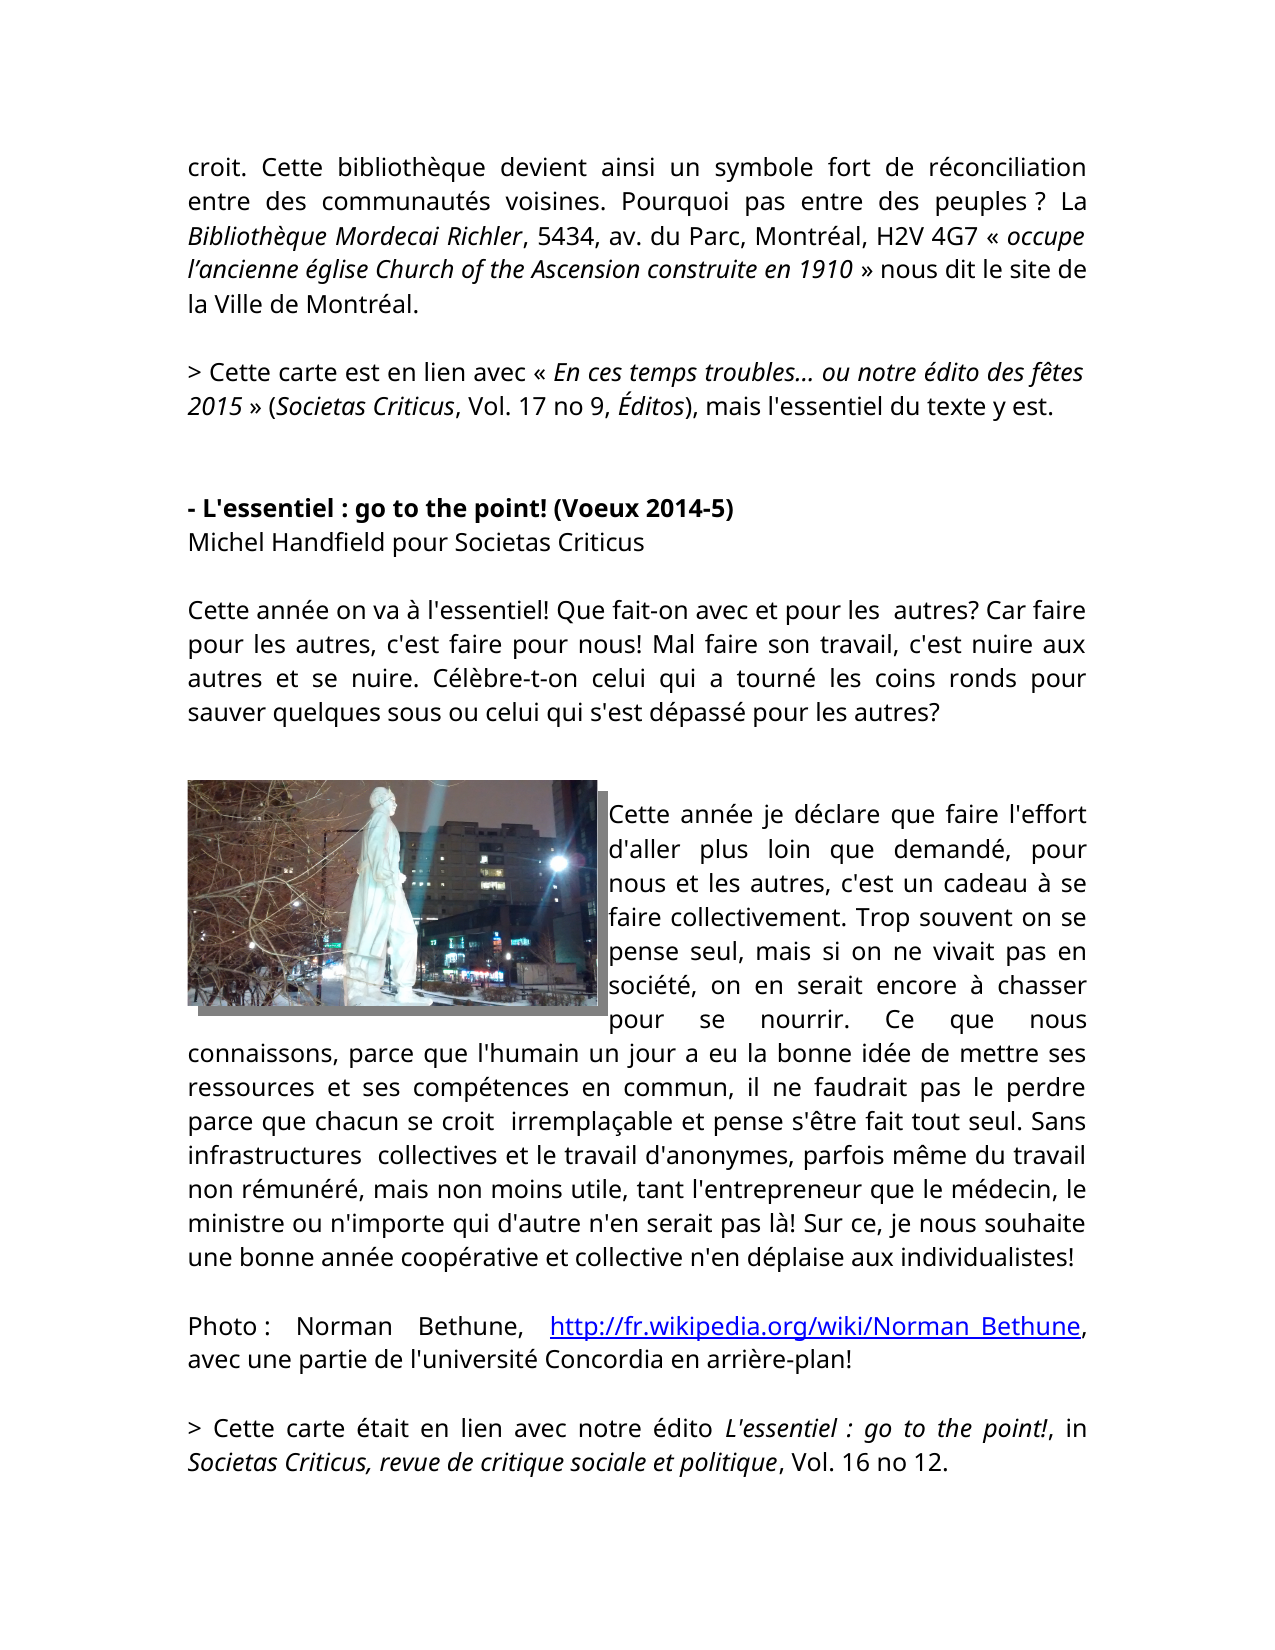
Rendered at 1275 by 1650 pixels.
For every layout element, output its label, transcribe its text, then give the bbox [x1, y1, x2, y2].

text croit. Cette bibliothèque devient ainsi un symbole fort de réconciliation entre des communautés voisines. Pourquoi pas entre des peuples ? La Bibliothèque Mordecai Richler, 5434, av. du Parc, Montréal, H2V 4G7 « occupe l’ancienne église Church of the Ascension construite en 1910 » nous dit le site de la Ville de Montréal. [187, 150, 1087, 320]
text Cette année je déclare que faire l'effort d'aller plus loin que demandé, pour nous et les autres, c'est un cadeau à se faire collectivement. Trop souvent on se pense seul, mais si on ne vivait pas en société, on en serait encore à chasser pour se nourrir. Ce que nous connaissons, parce que l'humain un jour a eu la bonne idée de mettre ses ressources et ses compétences en commun, il ne faudrait pas le perdre parce que chacun se croit irremplaçable et pense s'être fait tout seul. Sans infrastructures collectives et le travail d'anonymes, parfois même du travail non rémunéré, mais non moins utile, tant l'entrepreneur que le médecin, le ministre ou n'importe qui d'autre n'en serait pas là! Sur ce, je nous souhaite une bonne année coopérative et collective n'en déplaise aux individualistes! [187, 797, 1087, 1274]
text - L'essentiel : go to the point! (Voeux 2014-5) [187, 491, 1087, 525]
text > Cette carte était en lien avec notre édito L'essentiel : go to the point!, in Societas Criticus, revue de critique sociale et politique, Vol. 16 no 12. [187, 1410, 1087, 1478]
text Cette année on va à l'essentiel! Que fait-on avec et pour les autres? Car faire pour les autres, c'est faire pour nous! Mal faire son travail, c'est nuire aux autres et se nuire. Célèbre-t-on celui qui a tourné les coins ronds pour sauver quelques sous ou celui qui s'est dépassé pour les autres? [187, 593, 1087, 729]
text Photo : Norman Bethune, http://fr.wikipedia.org/wiki/Norman_Bethune, avec une partie de l'université Concordia en arrière-plan! [187, 1308, 1087, 1376]
text Michel Handfield pour Societas Criticus [187, 525, 1087, 559]
picture [187, 780, 598, 1006]
text > Cette carte est en lien avec « En ces temps troubles… ou notre édito des fêtes 2015 » (Societas Criticus, Vol. 17 no 9, Éditos), mais l'essentiel du texte y est. [187, 354, 1087, 422]
